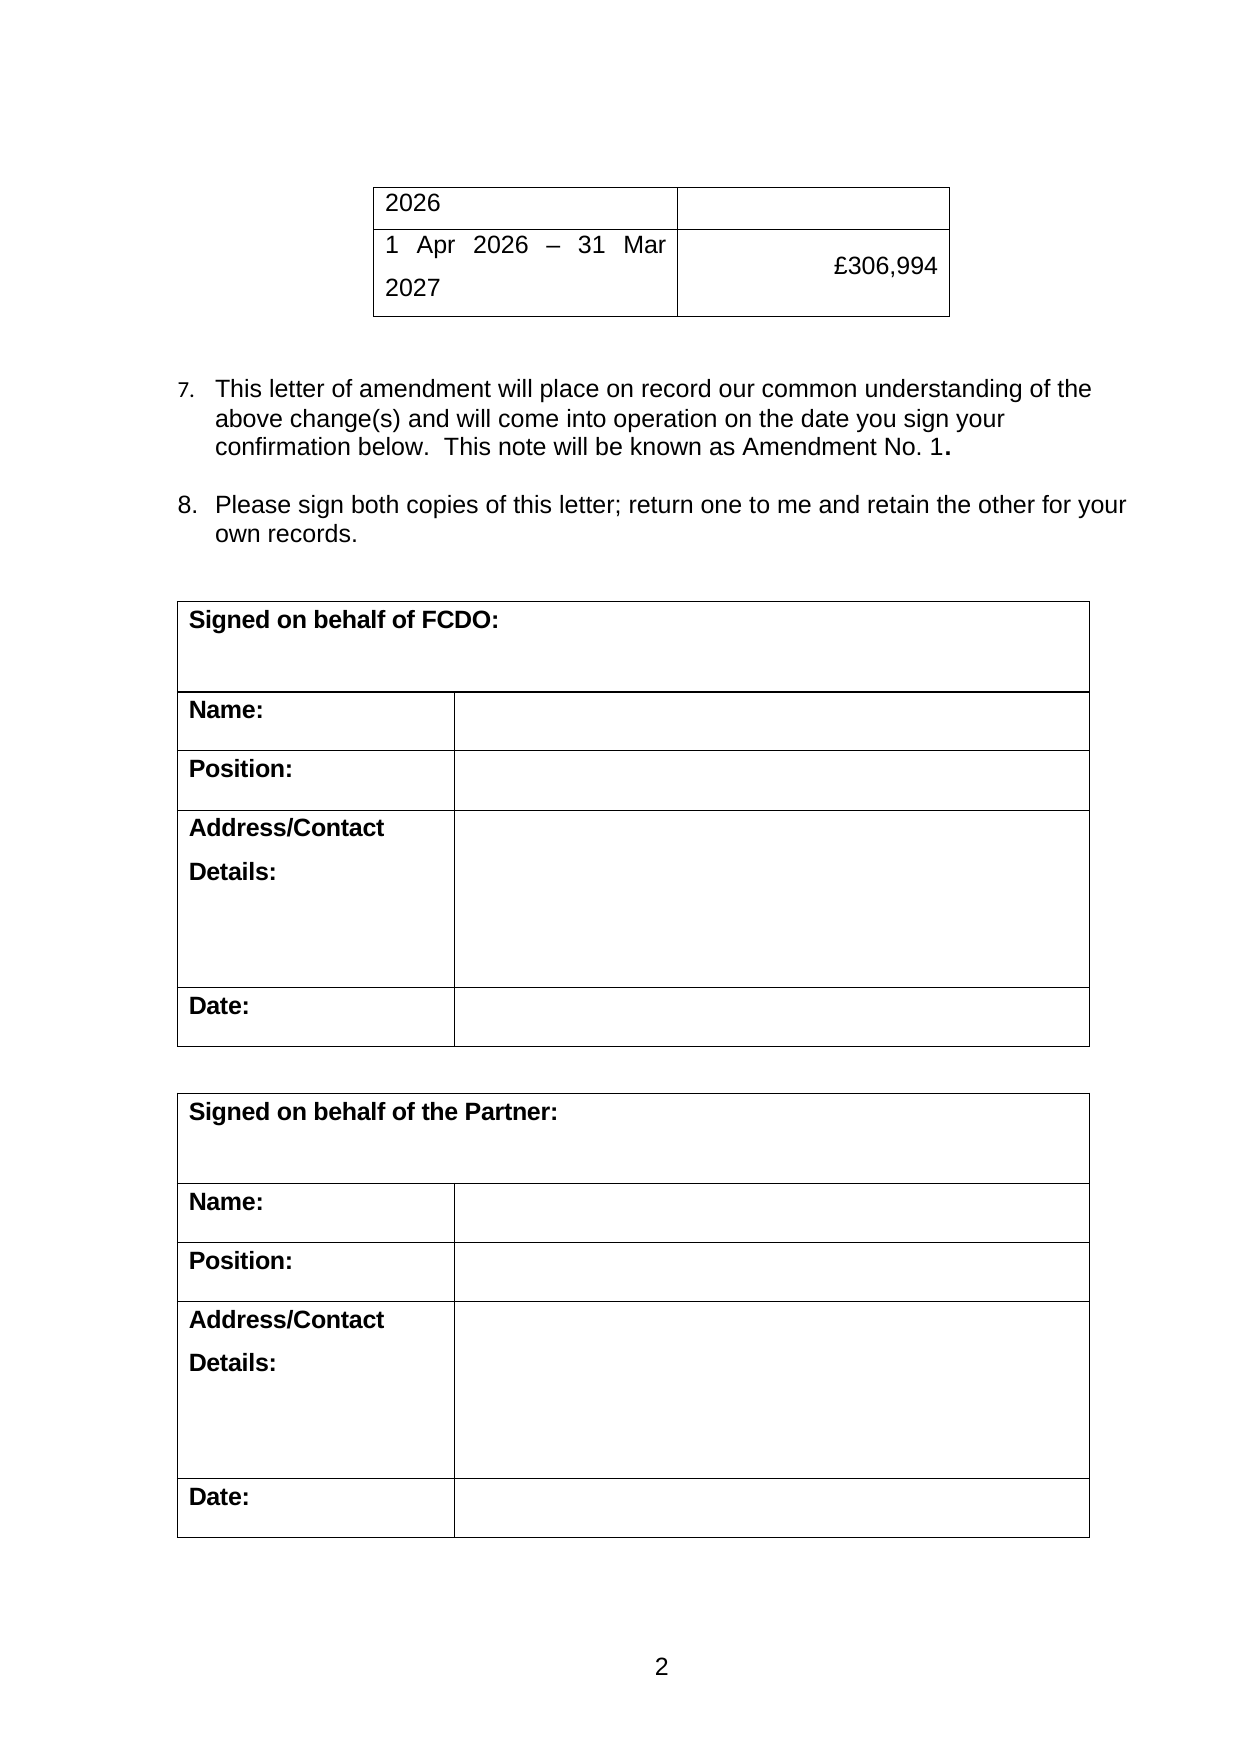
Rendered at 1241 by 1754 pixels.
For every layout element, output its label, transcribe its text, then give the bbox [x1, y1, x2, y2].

table_cell [177, 1047, 1089, 1093]
table_cell 1 Apr 2026 – 31 Mar 2027 [374, 230, 677, 316]
table_cell [455, 1302, 1089, 1478]
table_cell £306,994 [678, 230, 949, 316]
list This letter of amendment will place on record our common understanding of the above change(s) and will come into operation on the date you sign your confirmation below. This note will be known as Amendment No. 1. [177, 374, 1146, 461]
table_cell [455, 988, 1089, 1046]
table_cell Date: [178, 1479, 454, 1537]
table_cell Date: [178, 988, 454, 1046]
table_cell [455, 1243, 1089, 1301]
table_cell Signed on behalf of the Partner: [178, 1094, 1089, 1183]
table_cell [455, 1479, 1089, 1537]
table_cell Address/Contact Details: [178, 811, 454, 987]
table_header Signed on behalf of FCDO: [178, 602, 1089, 691]
table_cell Address/Contact Details: [178, 1302, 454, 1478]
table_cell Name: [178, 1184, 454, 1242]
table_cell Name: [178, 693, 454, 750]
table_cell Position: [178, 751, 454, 809]
table_cell 2026 [374, 188, 677, 229]
table_cell [678, 188, 949, 229]
table_cell [455, 751, 1089, 809]
list Please sign both copies of this letter; return one to me and retain the other for your own records. [177, 490, 1146, 547]
table_cell [455, 1184, 1089, 1242]
table_cell Position: [178, 1243, 454, 1301]
table_cell [455, 811, 1089, 987]
table_cell [455, 693, 1089, 750]
